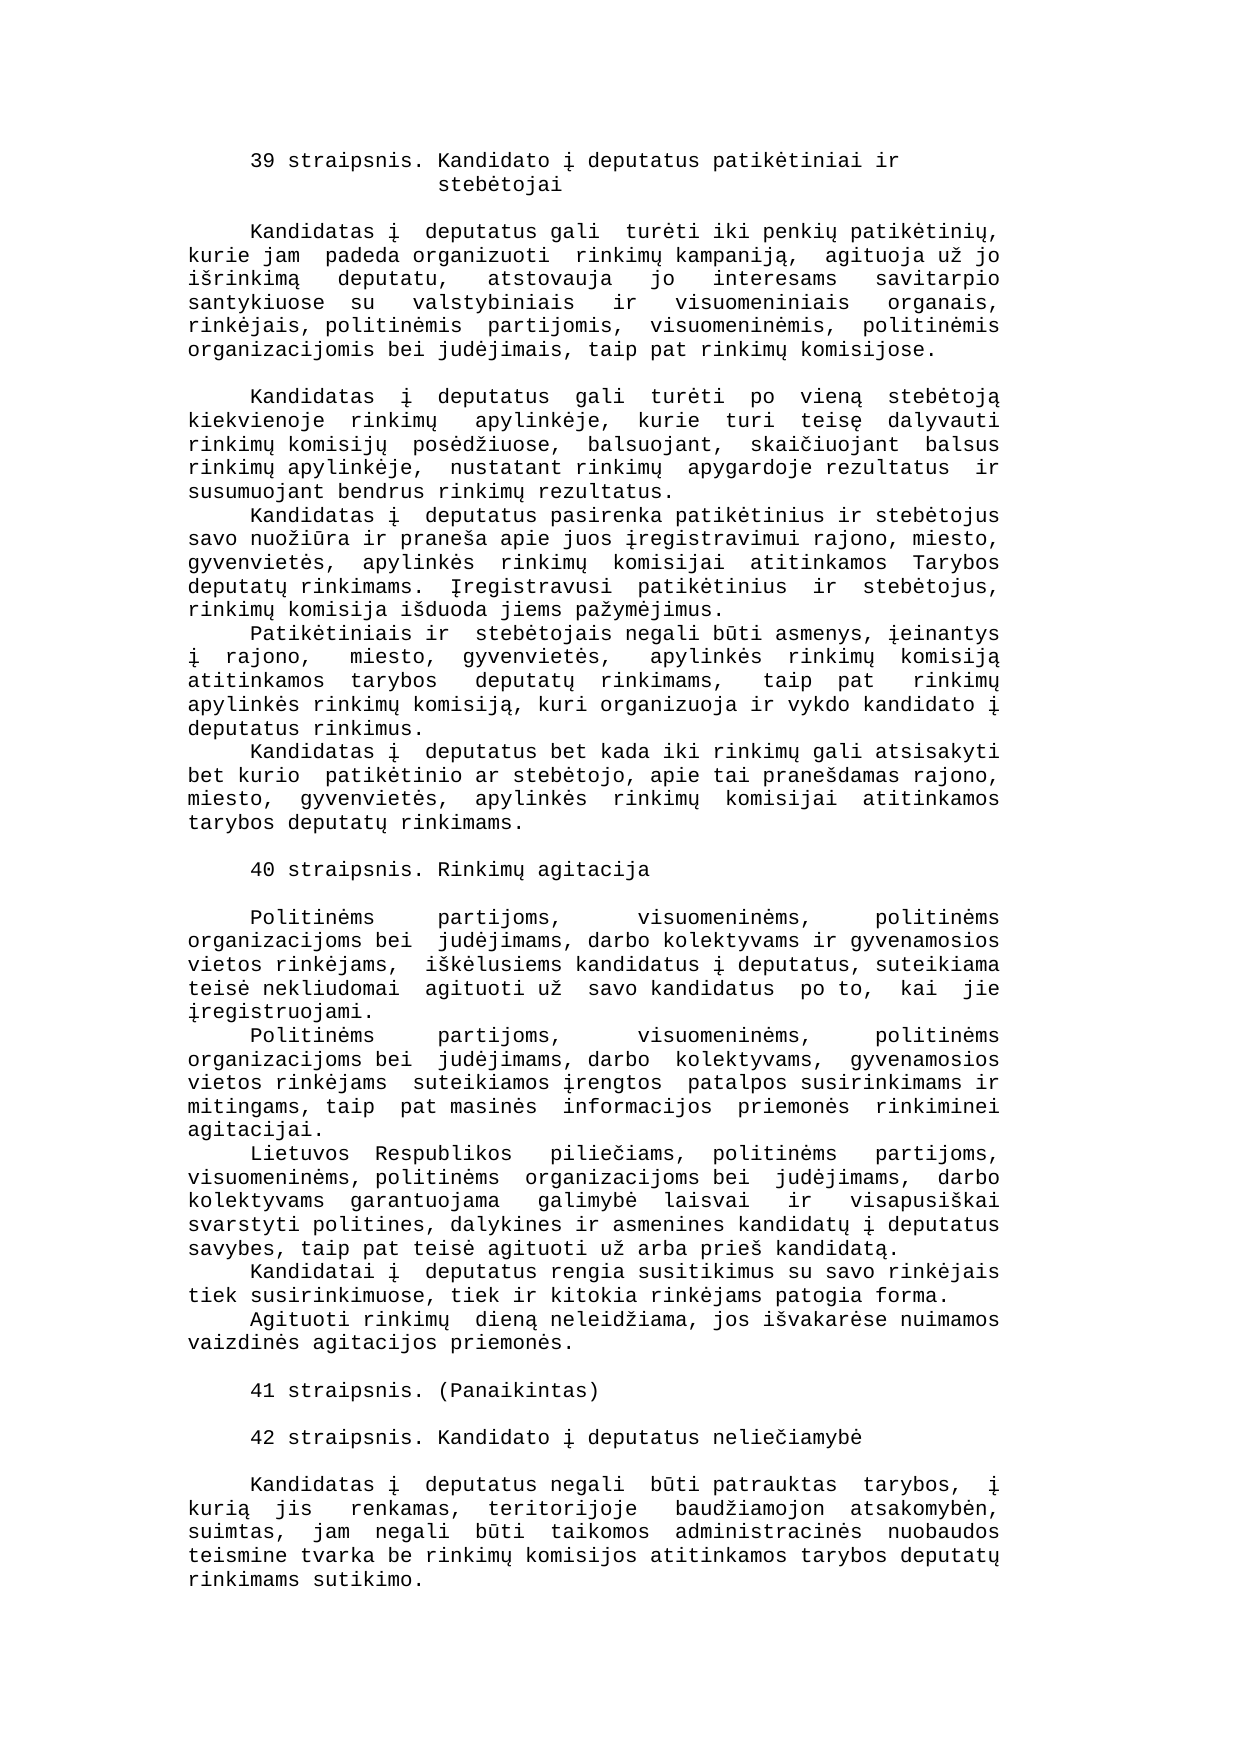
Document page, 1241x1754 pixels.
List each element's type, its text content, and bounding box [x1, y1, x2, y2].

text rinkimų apylinkėje, nustatant rinkimų apygardoje rezultatus ir [187, 457, 1053, 481]
text kurią jis renkamas, teritorijoje baudžiamojon atsakomybėn, [187, 1498, 1053, 1521]
text deputatus rinkimus. [187, 717, 1053, 741]
text Politinėms partijoms, visuomeninėms, politinėms [187, 1025, 1053, 1048]
text teisė nekliudomai agituoti už savo kandidatus po to, kai jie [187, 978, 1053, 1001]
text vaizdinės agitacijos priemonės. [187, 1332, 1053, 1356]
text rinkimų komisijų posėdžiuose, balsuojant, skaičiuojant balsus [187, 434, 1053, 457]
text 40 straipsnis. Rinkimų agitacija [187, 859, 1053, 883]
text Agituoti rinkimų dieną neleidžiama, jos išvakarėse nuimamos [187, 1309, 1053, 1332]
text mitingams, taip pat masinės informacijos priemonės rinkiminei [187, 1096, 1053, 1119]
text įregistruojami. [187, 1001, 1053, 1025]
text Kandidatai į deputatus rengia susitikimus su savo rinkėjais [187, 1261, 1053, 1285]
text rinkimams sutikimo. [187, 1569, 1053, 1592]
text atitinkamos tarybos deputatų rinkimams, taip pat rinkimų [187, 670, 1053, 694]
text teismine tvarka be rinkimų komisijos atitinkamos tarybos deputatų [187, 1545, 1053, 1569]
text bet kurio patikėtinio ar stebėtojo, apie tai pranešdamas rajono, [187, 765, 1053, 788]
text miesto, gyvenvietės, apylinkės rinkimų komisijai atitinkamos [187, 788, 1053, 812]
text organizacijomis bei judėjimais, taip pat rinkimų komisijose. [187, 339, 1053, 363]
text organizacijoms bei judėjimams, darbo kolektyvams ir gyvenamosios [187, 930, 1053, 954]
text stebėtojai [187, 174, 1053, 197]
text agitacijai. [187, 1119, 1053, 1143]
text išrinkimą deputatu, atstovauja jo interesams savitarpio [187, 268, 1053, 292]
text Kandidatas į deputatus negali būti patrauktas tarybos, į [187, 1474, 1053, 1498]
text Kandidatas į deputatus gali turėti po vieną stebėtoją [187, 386, 1053, 410]
text Kandidatas į deputatus pasirenka patikėtinius ir stebėtojus [187, 505, 1053, 528]
text tiek susirinkimuose, tiek ir kitokia rinkėjams patogia forma. [187, 1285, 1053, 1309]
text Lietuvos Respublikos piliečiams, politinėms partijoms, [187, 1143, 1053, 1167]
text Kandidatas į deputatus bet kada iki rinkimų gali atsisakyti [187, 741, 1053, 765]
text kiekvienoje rinkimų apylinkėje, kurie turi teisę dalyvauti [187, 410, 1053, 434]
text visuomeninėms, politinėms organizacijoms bei judėjimams, darbo [187, 1167, 1053, 1190]
text rinkėjais, politinėmis partijomis, visuomeninėmis, politinėmis [187, 316, 1053, 339]
text susumuojant bendrus rinkimų rezultatus. [187, 481, 1053, 505]
text apylinkės rinkimų komisiją, kuri organizuoja ir vykdo kandidato į [187, 694, 1053, 717]
text į rajono, miesto, gyvenvietės, apylinkės rinkimų komisiją [187, 647, 1053, 670]
text savybes, taip pat teisė agituoti už arba prieš kandidatą. [187, 1238, 1053, 1261]
text vietos rinkėjams, iškėlusiems kandidatus į deputatus, suteikiama [187, 954, 1053, 978]
text savo nuožiūra ir praneša apie juos įregistravimui rajono, miesto, [187, 528, 1053, 552]
text kolektyvams garantuojama galimybė laisvai ir visapusiškai [187, 1190, 1053, 1214]
text 39 straipsnis. Kandidato į deputatus patikėtiniai ir [187, 150, 1053, 174]
text vietos rinkėjams suteikiamos įrengtos patalpos susirinkimams ir [187, 1072, 1053, 1096]
text svarstyti politines, dalykines ir asmenines kandidatų į deputatus [187, 1214, 1053, 1238]
text tarybos deputatų rinkimams. [187, 812, 1053, 836]
text 41 straipsnis. (Panaikintas) [187, 1379, 1053, 1403]
text santykiuose su valstybiniais ir visuomeniniais organais, [187, 292, 1053, 316]
text 42 straipsnis. Kandidato į deputatus neliečiamybė [187, 1427, 1053, 1451]
text rinkimų komisija išduoda jiems pažymėjimus. [187, 599, 1053, 623]
text Politinėms partijoms, visuomeninėms, politinėms [187, 907, 1053, 930]
text suimtas, jam negali būti taikomos administracinės nuobaudos [187, 1521, 1053, 1545]
text deputatų rinkimams. Įregistravusi patikėtinius ir stebėtojus, [187, 576, 1053, 599]
text gyvenvietės, apylinkės rinkimų komisijai atitinkamos Tarybos [187, 552, 1053, 576]
text Patikėtiniais ir stebėtojais negali būti asmenys, įeinantys [187, 623, 1053, 647]
text organizacijoms bei judėjimams, darbo kolektyvams, gyvenamosios [187, 1048, 1053, 1072]
text Kandidatas į deputatus gali turėti iki penkių patikėtinių, [187, 221, 1053, 244]
text kurie jam padeda organizuoti rinkimų kampaniją, agituoja už jo [187, 244, 1053, 268]
